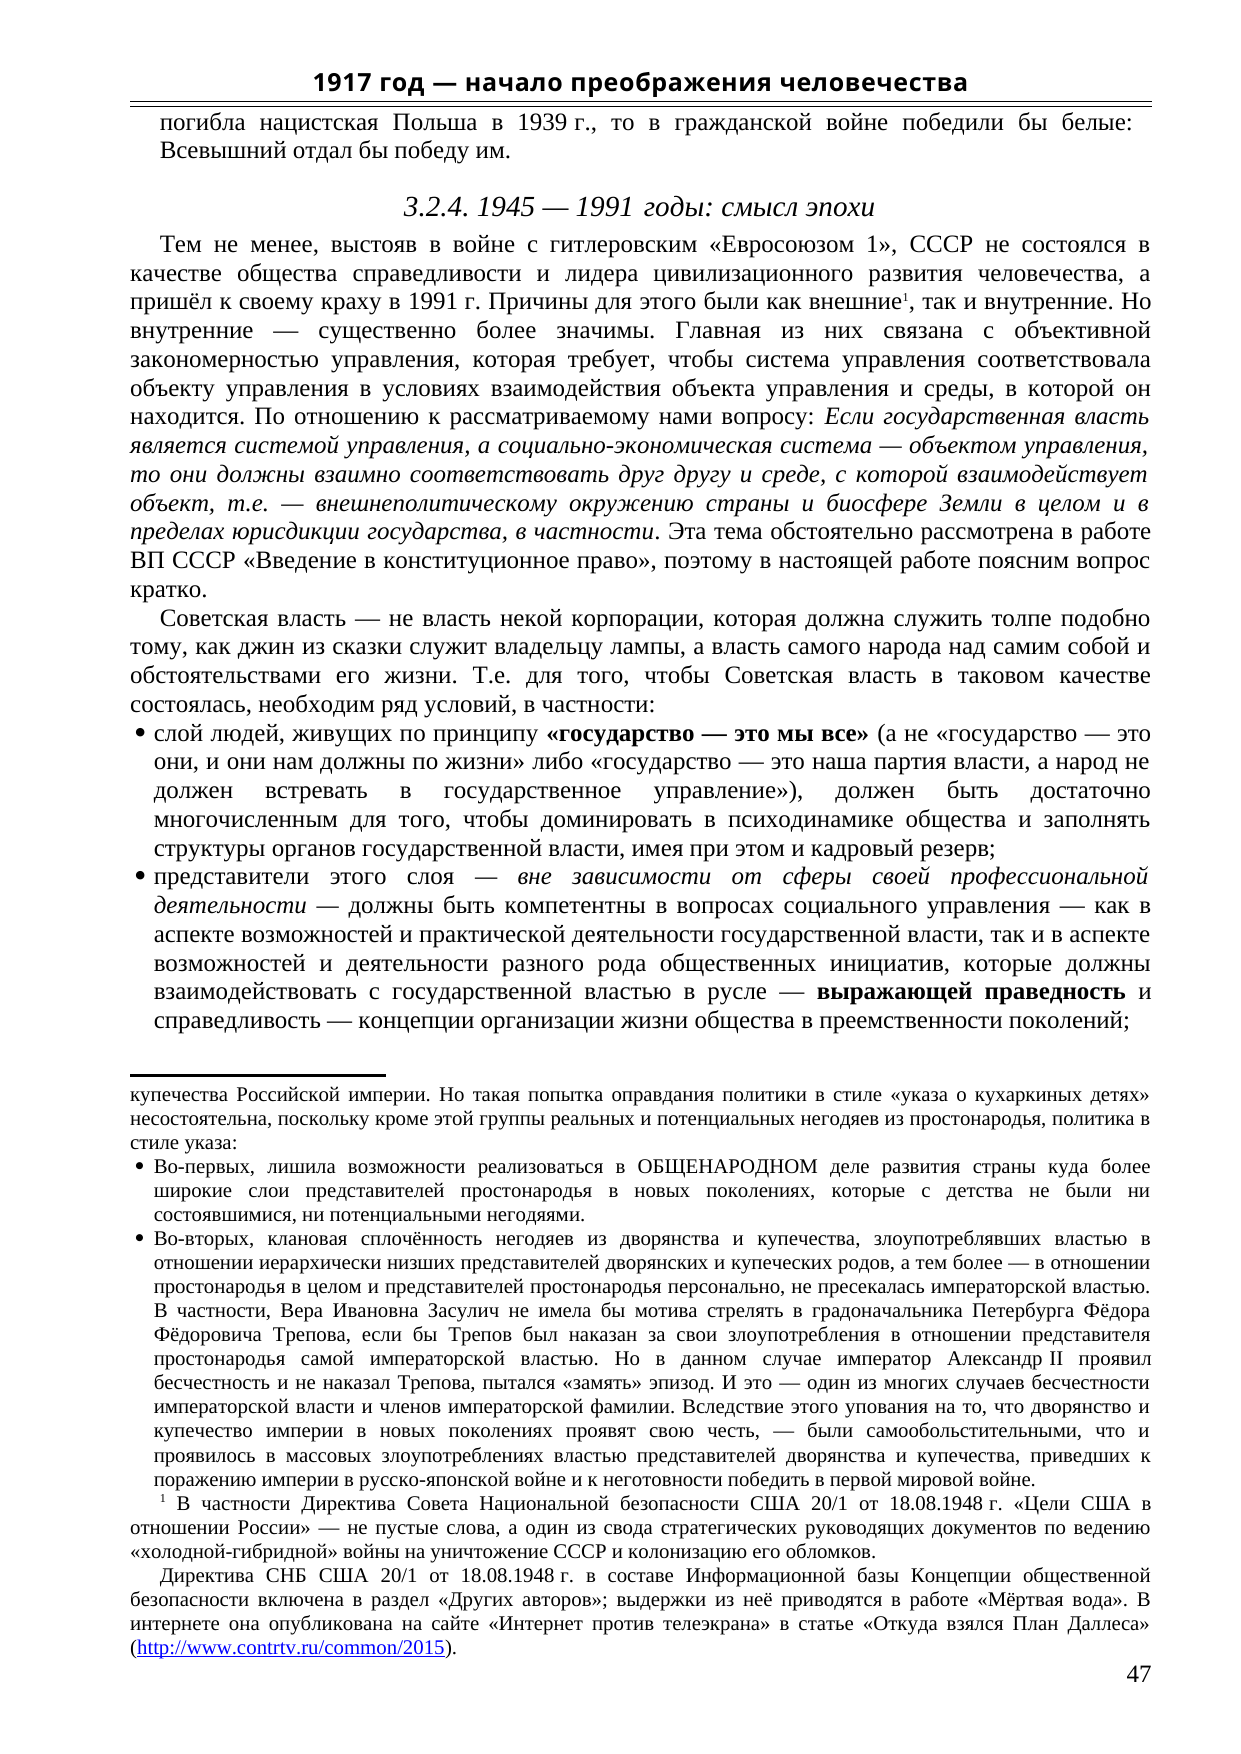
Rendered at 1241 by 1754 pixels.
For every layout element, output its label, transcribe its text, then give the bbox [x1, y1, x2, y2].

list слой людей, живущих по принципу «государство — это мы все» (а не «государство — это они, и они нам должны по жизни» либо «государство — это наша партия власти, а народ не должен встревать в государственное управление»), должен быть достаточно многочисленным для того, чтобы доминировать в психодинамике общества и заполнять структуры органов государственной власти, имея при этом и кадровый резерв; [136, 718, 1152, 861]
text купечества Российской империи. Но такая попытка оправдания политики в стиле «указа о кухаркиных детях» несостоятельна, поскольку кроме этой группы реальных и потенциальных негодяев из простонародья, политика в стиле указа: [130, 1082, 1152, 1154]
list Во-вторых, клановая сплочённость негодяев из дворянства и купечества, злоупотреблявших властью в отношении иерархически низших представителей дворянских и купеческих родов, а тем более — в отношении простонародья в целом и представителей простонародья персонально, не пресекалась императорской властью. В частности, Вера Ивановна Засулич не имела бы мотива стрелять в градоначальника Петербурга Фёдора Фёдоровича Трепова, если бы Трепов был наказан за свои злоупотребления в отношении представителя простонародья самой императорской властью. Но в данном случае император Александр II проявил бесчестность и не наказал Трепова, пытался «замять» эпизод. И это — один из многих случаев бесчестности императорской власти и членов императорской фамилии. Вследствие этого упования на то, что дворянство и купечество империи в новых поколениях проявят свою честь, — были самообольстительными, что и проявилось в массовых злоупотреблениях властью представителей дворянства и купечества, приведших к поражению империи в русско-японской войне и к неготовности победить в первой мировой войне. [136, 1226, 1152, 1491]
text В частности Директива Совета Национальной безопасности США 20/1 от 18.08.1948 г. «Цели США в отношении России» — не пустые слова, а один из свода стратегических руководящих документов по ведению «холодной-гибридной» войны на уничтожение СССР и колонизацию его обломков. [130, 1491, 1152, 1563]
list представители этого слоя — вне зависимости от сферы своей профессиональной деятельности — должны быть компетентны в вопросах социального управления — как в аспекте возможностей и практической деятельности государственной власти, так и в аспекте возможностей и деятельности разного рода общественных инициатив, которые должны взаимодействовать с государственной властью в русле — выражающей праведность и справедливость — концепции организации жизни общества в преемственности поколений; [136, 861, 1152, 1034]
text Тем не менее, выстояв в войне с гитлеровским «Евросоюзом 1», СССР не состоялся в качестве общества справедливости и лидера цивилизационного развития человечества, а пришёл к своему краху в 1991 г. Причины для этого были как внешние, так и внутренние. Но внутренние — существенно более значимы. Главная из них связана с объективной закономерностью управления, которая требует, чтобы система управления соответствовала объекту управления в условиях взаимодействия объекта управления и среды, в которой он находится. По отношению к рассматриваемому нами вопросу: Если государственная власть является системой управления, а социально-экономическая система — объектом управления, то они должны взаимно соответствовать друг другу и среде, с которой взаимодействует объект, т.е. — внешнеполитическому окружению страны и биосфере Земли в целом и в пределах юрисдикции государства, в частности. Эта тема обстоятельно рассмотрена в работе ВП СССР «Введение в конституционное право», поэтому в настоящей работе поясним вопрос кратко. [130, 229, 1152, 603]
subtitle 3.2.4. 1945 — 1991 годы: смысл эпохи [130, 189, 1152, 223]
text погибла нацистская Польша в 1939 г., то в гражданской войне победили бы белые: Всевышний отдал бы победу им. [159, 107, 1134, 164]
text Советская власть — не власть некой корпорации, которая должна служить толпе подобно тому, как джин из сказки служит владельцу лампы, а власть самого народа над самим собой и обстоятельствами его жизни. Т.е. для того, чтобы Советская власть в таковом качестве состоялась, необходим ряд условий, в частности: [130, 603, 1152, 718]
list Во-первых, лишила возможности реализоваться в ОБЩЕНАРОДНОМ деле развития страны куда более широкие слои представителей простонародья в новых поколениях, которые с детства не были ни состоявшимися, ни потенциальными негодяями. [136, 1154, 1152, 1226]
text Директива СНБ США 20/1 от 18.08.1948 г. в составе Информационной базы Концепции общественной безопасности включена в раздел «Других авторов»; выдержки из неё приводятся в работе «Мёртвая вода». В интернете она опубликована на сайте «Интернет против телеэкрана» в статье «Откуда взялся План Даллеса» (http://www.contrtv.ru/common/2015). [130, 1563, 1152, 1659]
